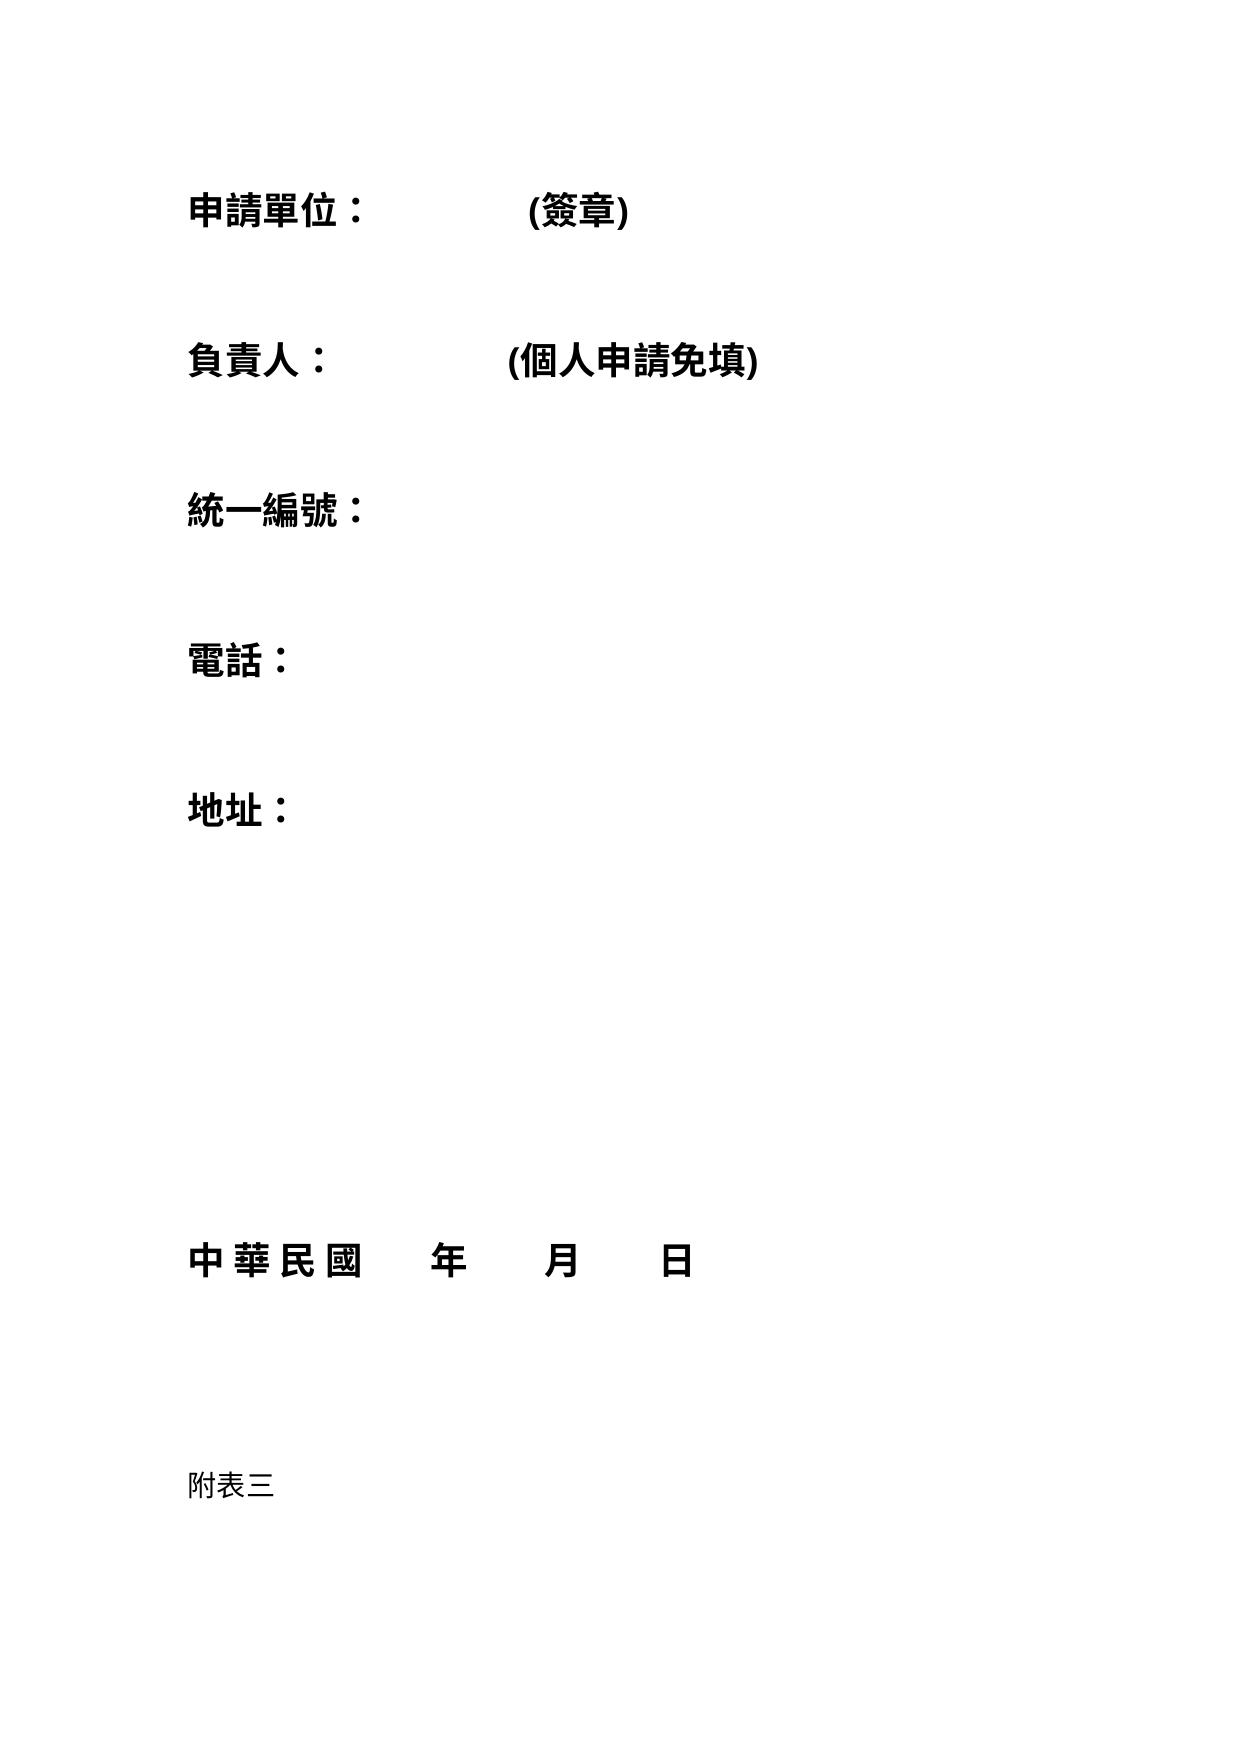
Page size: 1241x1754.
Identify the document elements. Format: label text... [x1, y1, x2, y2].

text 地址： [187, 764, 1053, 839]
text 中 華 民 國 年 月 日 [187, 1214, 1053, 1289]
text 附表三 [187, 1439, 1053, 1514]
text 電話： [187, 614, 1053, 689]
text 負責人： (個人申請免填) [187, 314, 1053, 464]
text 統一編號： [187, 464, 1053, 539]
text 申請單位： (簽章) [187, 164, 1053, 239]
